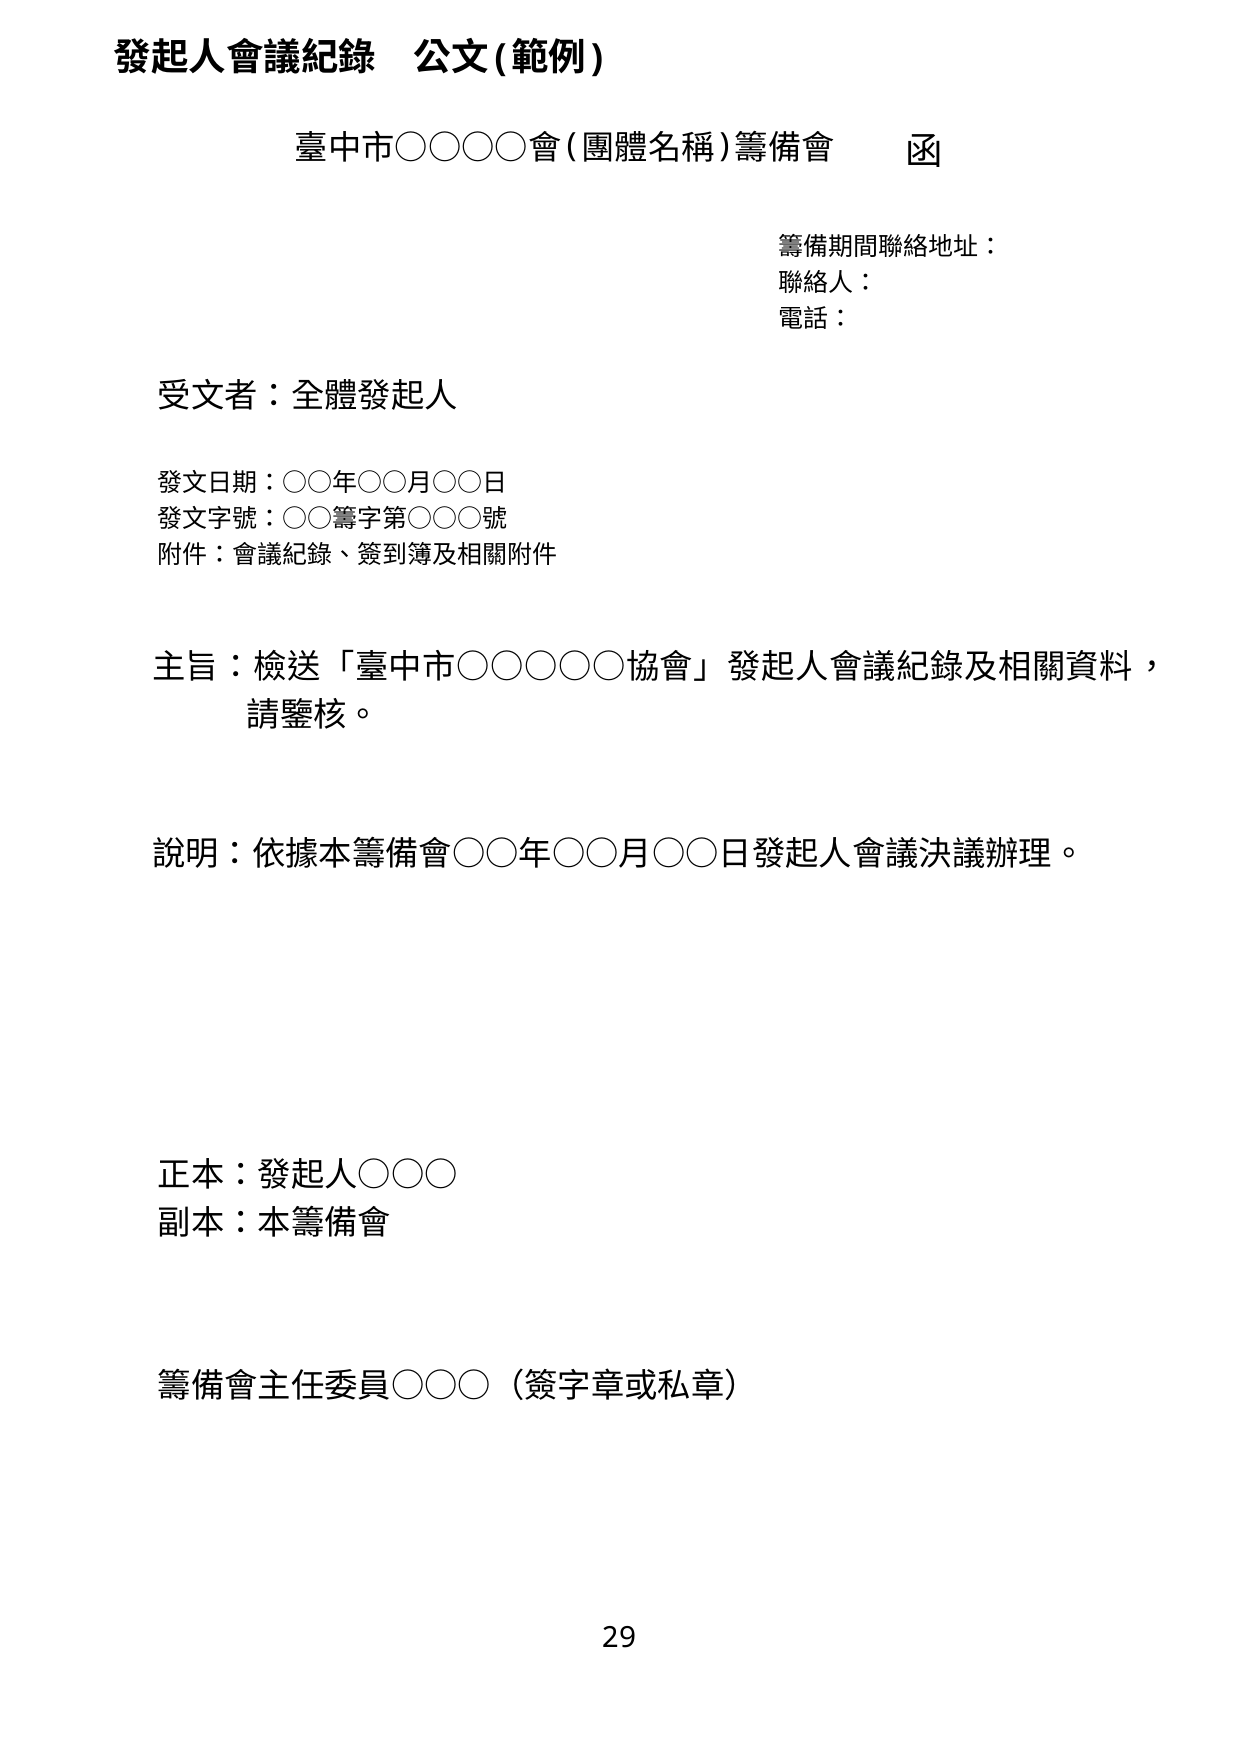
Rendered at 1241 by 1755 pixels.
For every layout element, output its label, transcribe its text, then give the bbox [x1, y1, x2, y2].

text 說明：依據本籌備會○○年○○月○○日發起人會議決議辦理。 [152, 827, 1136, 875]
text 籌備會主任委員○○○（簽字章或私章） [158, 1371, 1124, 1404]
text 發起人會議紀錄 公文(範例) [113, 27, 1124, 81]
text 受文者：全體發起人 [158, 369, 1079, 417]
text 聯絡人： [778, 262, 1079, 298]
text 籌備期間聯絡地址： [778, 226, 1079, 262]
text 電話： [778, 298, 1079, 335]
text 發文字號：○○籌字第○○○號 [158, 499, 1079, 535]
text 發文日期：○○年○○月○○日 [158, 462, 1079, 499]
text 副本：本籌備會 [158, 1196, 1079, 1244]
text 正本：發起人○○○ [158, 1147, 1079, 1196]
text 臺中市○○○○會(團體名稱)籌備會 函 [158, 121, 1079, 175]
text 附件：會議紀錄、簽到簿及相關附件 [158, 535, 1079, 571]
text 主旨：檢送「臺中市○○○○○協會」發起人會議紀錄及相關資料，請鑒核。 [152, 639, 1135, 736]
